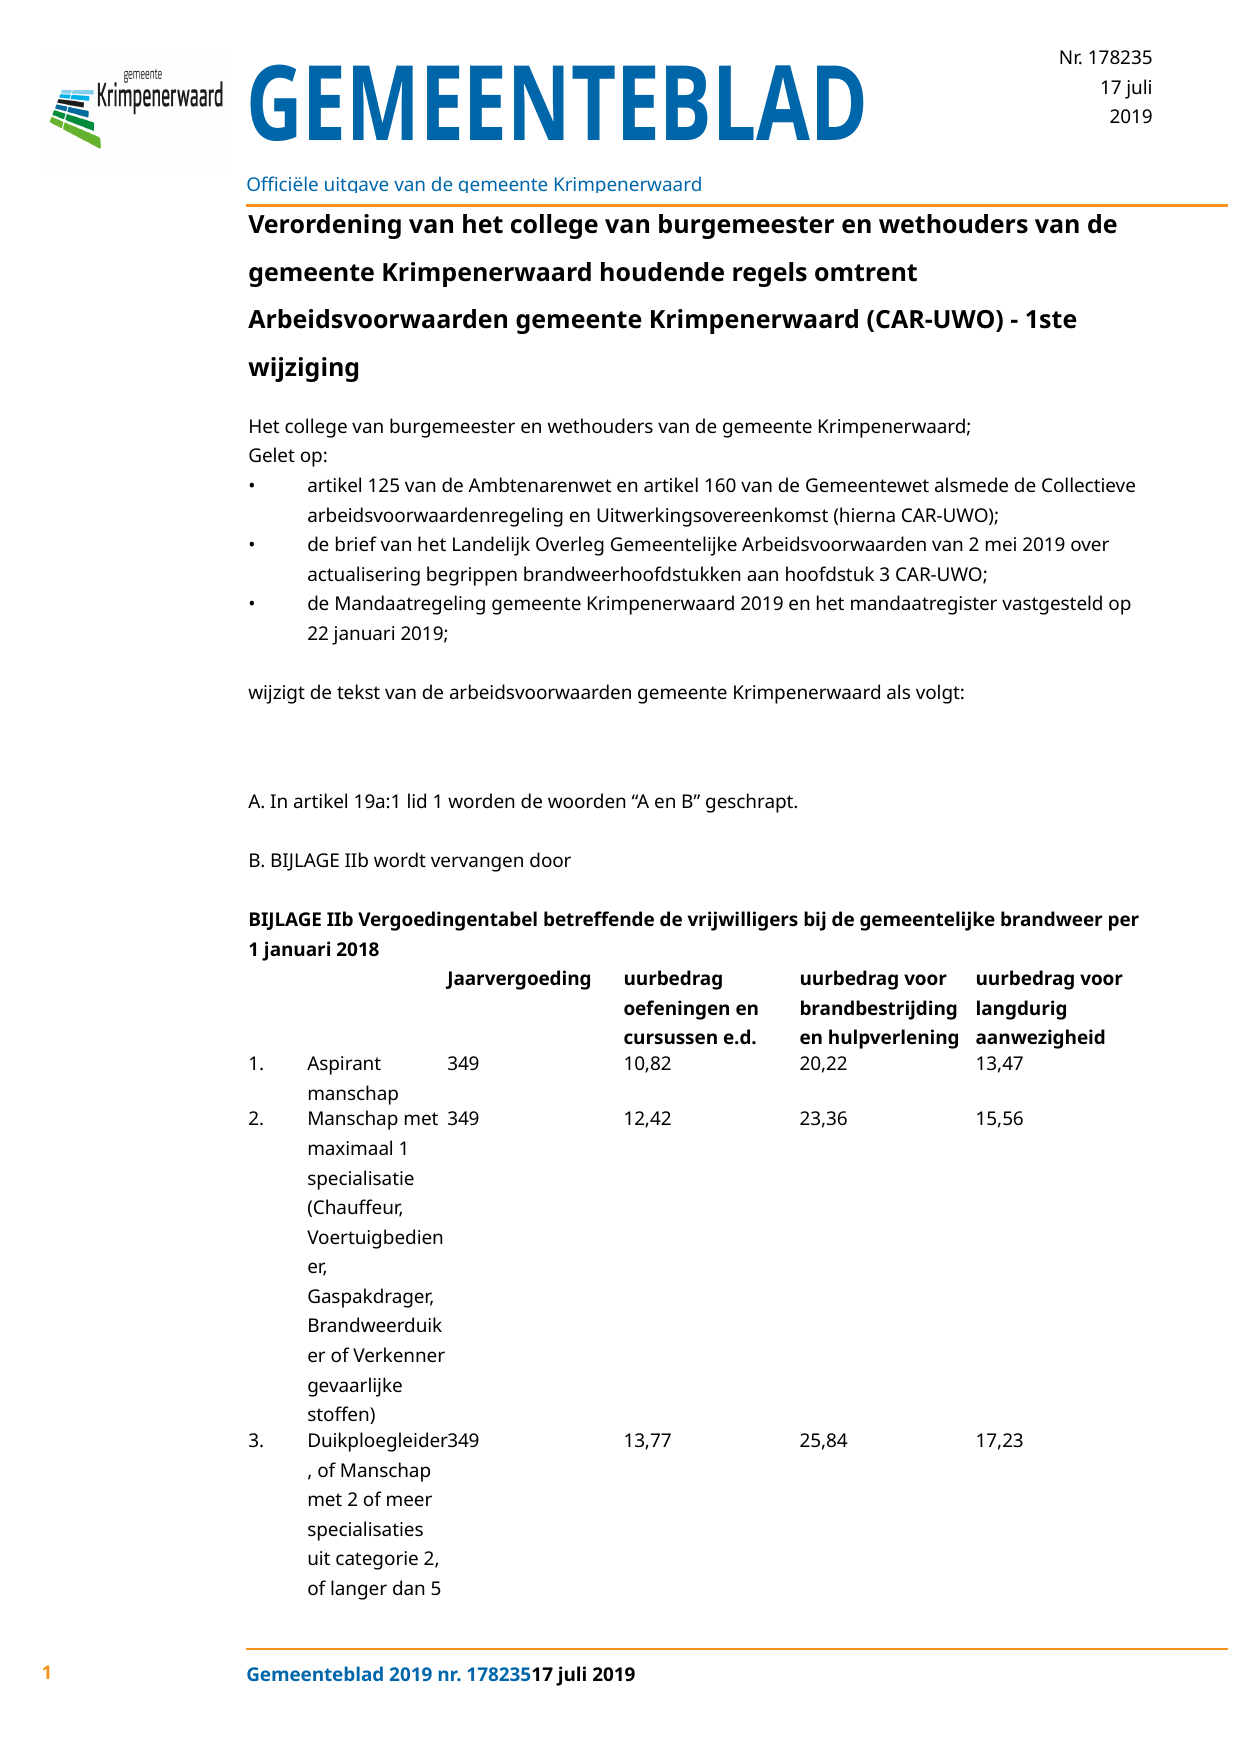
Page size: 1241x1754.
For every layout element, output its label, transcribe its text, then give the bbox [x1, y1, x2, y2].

table_header uurbedrag oefeningen en cursussen e.d. [623, 965, 799, 1050]
table_cell 349 [447, 1106, 623, 1427]
text Verordening van het college van burgemeester en wethouders van de gemeente Krimpenerwaard houdende regels omtrent Arbeidsvoorwaarden gemeente Krimpenerwaard (CAR-UWO) - 1ste wijziging [248, 207, 1152, 384]
table_header [248, 965, 447, 1050]
table_header uurbedrag voor brandbestrijding en hulpverlening [799, 965, 975, 1050]
text BIJLAGE IIb Vergoedingentabel betreffende de vrijwilligers bij de gemeentelijke brandweer per 1 januari 2018 [248, 906, 1152, 961]
list artikel 125 van de Ambtenarenwet en artikel 160 van de Gemeentewet alsmede de Collectieve arbeidsvoorwaardenregeling en Uitwerkingsovereenkomst (hierna CAR-UWO); [248, 472, 1152, 528]
list de Mandaatregeling gemeente Krimpenerwaard 2019 en het mandaatregister vastgesteld op 22 januari 2019; [248, 591, 1152, 646]
table_cell 12,42 [623, 1106, 799, 1427]
table_cell 25,84 [799, 1427, 975, 1601]
table_cell 17,23 [975, 1427, 1152, 1601]
text A. In artikel 19a:1 lid 1 worden de woorden “A en B” geschrapt. [248, 788, 1152, 813]
picture [41, 47, 231, 172]
table_cell 20,22 [799, 1050, 975, 1106]
text Gelet op: [248, 443, 1152, 468]
table_header uurbedrag voor langdurig aanwezigheid [975, 965, 1152, 1050]
table_cell 349 [447, 1050, 623, 1106]
table_cell 10,82 [623, 1050, 799, 1106]
table_cell Manschap met maximaal 1 specialisatie (Chauffeur, Voertuigbediener, Gaspakdrager, Brandweerduiker of Verkenner gevaarlijke stoffen) [248, 1106, 447, 1427]
table_cell Aspirant manschap [248, 1050, 447, 1106]
table_cell 23,36 [799, 1106, 975, 1427]
table_cell 13,77 [623, 1427, 799, 1601]
table_header Jaarvergoeding [447, 965, 623, 1050]
table_cell 349 [447, 1427, 623, 1601]
text B. BIJLAGE IIb wordt vervangen door [248, 847, 1152, 873]
table_cell 13,47 [975, 1050, 1152, 1106]
text Het college van burgemeester en wethouders van de gemeente Krimpenerwaard; [248, 413, 1152, 439]
table_cell Duikploegleider, of Manschap met 2 of meer specialisaties uit categorie 2, of langer dan 5 [248, 1427, 447, 1601]
text wijzigt de tekst van de arbeidsvoorwaarden gemeente Krimpenerwaard als volgt: [248, 679, 1152, 705]
table_cell 15,56 [975, 1106, 1152, 1427]
list de brief van het Landelijk Overleg Gemeentelijke Arbeidsvoorwaarden van 2 mei 2019 over actualisering begrippen brandweerhoofdstukken aan hoofdstuk 3 CAR-UWO; [248, 531, 1152, 587]
